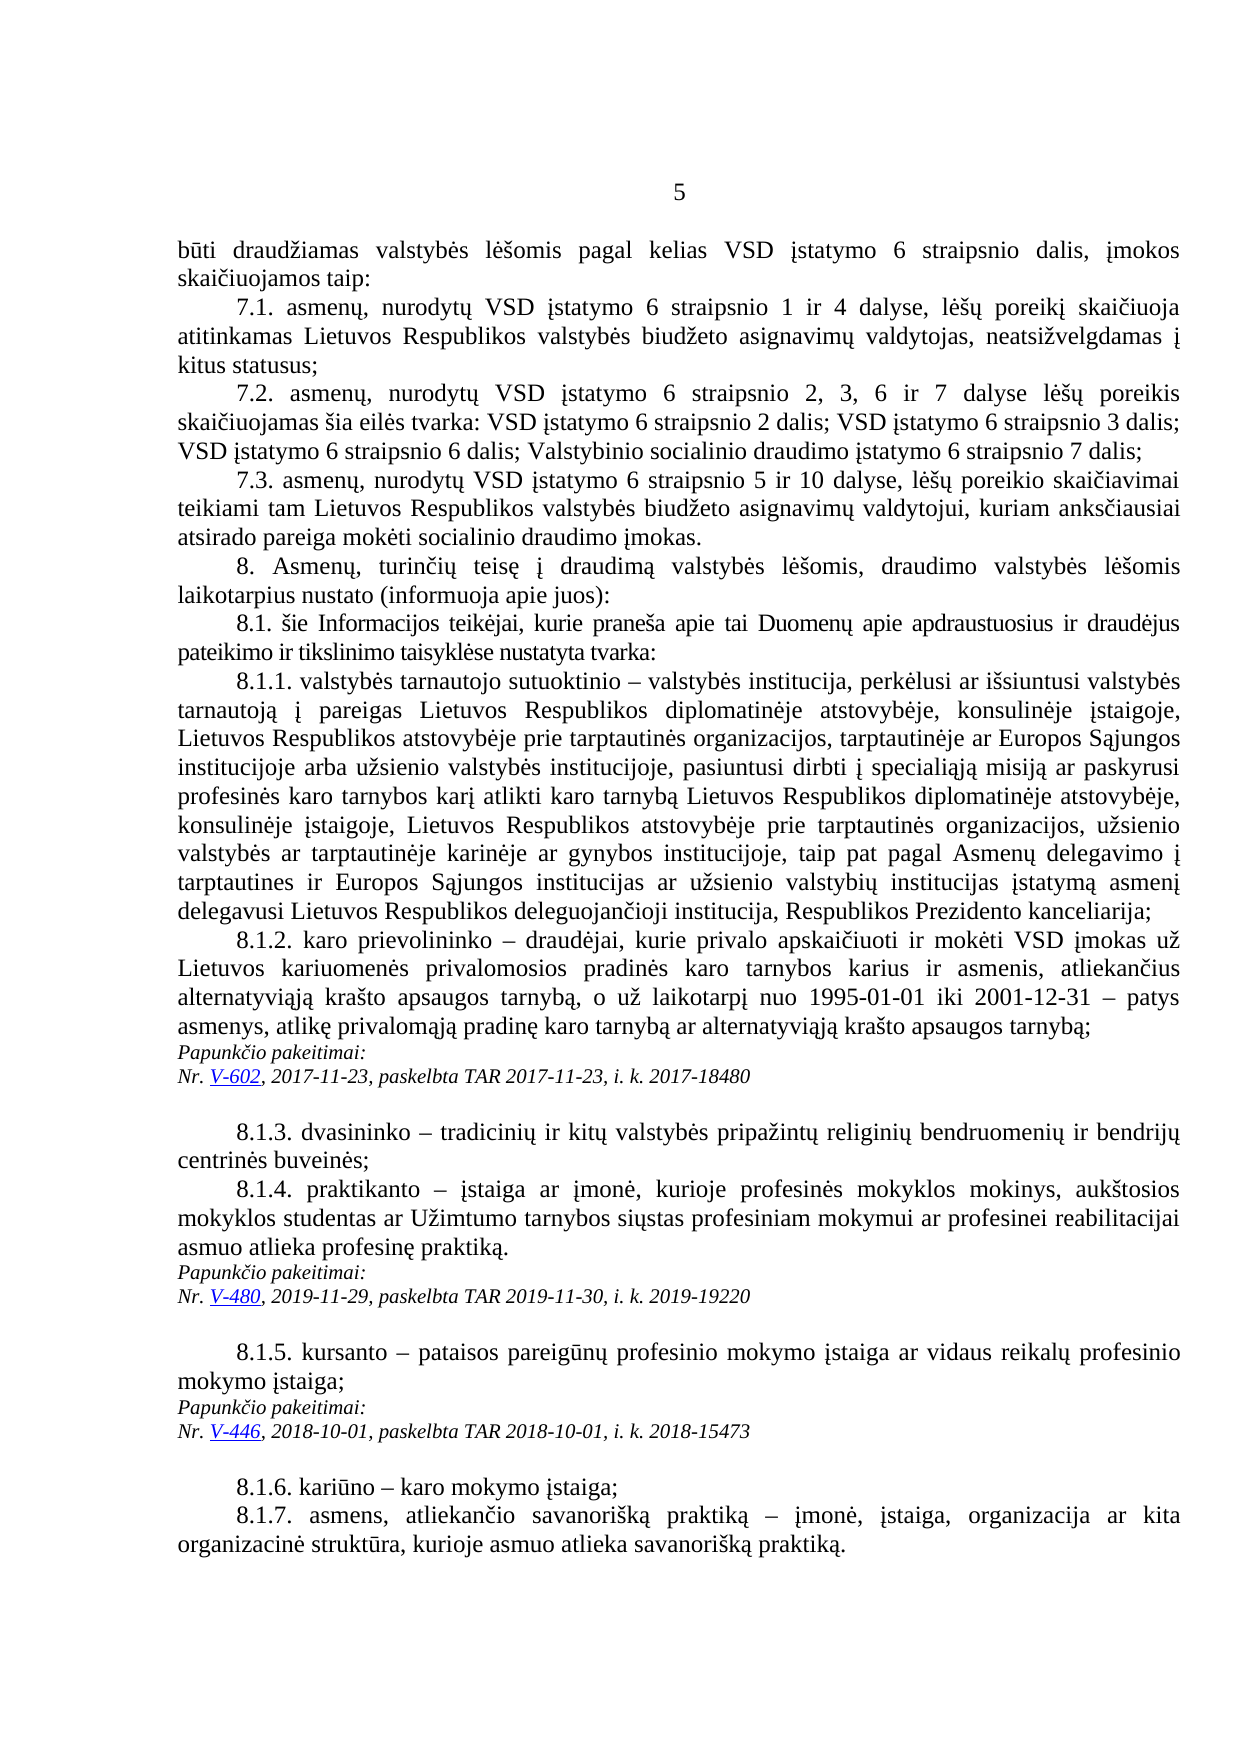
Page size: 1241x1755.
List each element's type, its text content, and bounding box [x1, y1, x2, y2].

text Nr. V-446, 2018-10-01, paskelbta TAR 2018-10-01, i. k. 2018-15473 [177, 1419, 1181, 1443]
text Nr. V-602, 2017-11-23, paskelbta TAR 2017-11-23, i. k. 2017-18480 [177, 1064, 1181, 1088]
text Nr. V-480, 2019-11-29, paskelbta TAR 2019-11-30, i. k. 2019-19220 [177, 1284, 1181, 1308]
text Papunkčio pakeitimai: [177, 1040, 1181, 1064]
text būti draudžiamas valstybės lėšomis pagal kelias VSD įstatymo 6 straipsnio dalis, įmokos skaičiuojamos taip: [177, 235, 1181, 292]
text 8.1.5. kursanto – pataisos pareigūnų profesinio mokymo įstaiga ar vidaus reikalų profesinio mokymo įstaiga; [177, 1337, 1181, 1395]
text 7.3. asmenų, nurodytų VSD įstatymo 6 straipsnio 5 ir 10 dalyse, lėšų poreikio skaičiavimai teikiami tam Lietuvos Respublikos valstybės biudžeto asignavimų valdytojui, kuriam anksčiausiai atsirado pareiga mokėti socialinio draudimo įmokas. [177, 465, 1181, 551]
text 8.1.2. karo prievolininko – draudėjai, kurie privalo apskaičiuoti ir mokėti VSD įmokas už Lietuvos kariuomenės privalomosios pradinės karo tarnybos karius ir asmenis, atliekančius alternatyviąją krašto apsaugos tarnybą, o už laikotarpį nuo 1995-01-01 iki 2001-12-31 – patys asmenys, atlikę privalomąją pradinę karo tarnybą ar alternatyviąją krašto apsaugos tarnybą; [177, 925, 1181, 1040]
text 7.2. asmenų, nurodytų VSD įstatymo 6 straipsnio 2, 3, 6 ir 7 dalyse lėšų poreikis skaičiuojamas šia eilės tvarka: VSD įstatymo 6 straipsnio 2 dalis; VSD įstatymo 6 straipsnio 3 dalis; VSD įstatymo 6 straipsnio 6 dalis; Valstybinio socialinio draudimo įstatymo 6 straipsnio 7 dalis; [177, 378, 1181, 465]
text Papunkčio pakeitimai: [177, 1395, 1181, 1419]
text Papunkčio pakeitimai: [177, 1260, 1181, 1284]
text 8.1.4. praktikanto – įstaiga ar įmonė, kurioje profesinės mokyklos mokinys, aukštosios mokyklos studentas ar Užimtumo tarnybos siųstas profesiniam mokymui ar profesinei reabilitacijai asmuo atlieka profesinę praktiką. [177, 1174, 1181, 1260]
text 8.1.6. kariūno – karo mokymo įstaiga; [177, 1472, 1181, 1500]
text 8.1.7. asmens, atliekančio savanorišką praktiką – įmonė, įstaiga, organizacija ar kita organizacinė struktūra, kurioje asmuo atlieka savanorišką praktiką. [177, 1500, 1181, 1558]
text 8.1.1. valstybės tarnautojo sutuoktinio – valstybės institucija, perkėlusi ar išsiuntusi valstybės tarnautoją į pareigas Lietuvos Respublikos diplomatinėje atstovybėje, konsulinėje įstaigoje, Lietuvos Respublikos atstovybėje prie tarptautinės organizacijos, tarptautinėje ar Europos Sąjungos institucijoje arba užsienio valstybės institucijoje, pasiuntusi dirbti į specialiąją misiją ar paskyrusi profesinės karo tarnybos karį atlikti karo tarnybą Lietuvos Respublikos diplomatinėje atstovybėje, konsulinėje įstaigoje, Lietuvos Respublikos atstovybėje prie tarptautinės organizacijos, užsienio valstybės ar tarptautinėje karinėje ar gynybos institucijoje, taip pat pagal Asmenų delegavimo į tarptautines ir Europos Sąjungos institucijas ar užsienio valstybių institucijas įstatymą asmenį delegavusi Lietuvos Respublikos deleguojančioji institucija, Respublikos Prezidento kanceliarija; [177, 666, 1181, 925]
text 7.1. asmenų, nurodytų VSD įstatymo 6 straipsnio 1 ir 4 dalyse, lėšų poreikį skaičiuoja atitinkamas Lietuvos Respublikos valstybės biudžeto asignavimų valdytojas, neatsižvelgdamas į kitus statusus; [177, 292, 1181, 378]
text 8.1.3. dvasininko – tradicinių ir kitų valstybės pripažintų religinių bendruomenių ir bendrijų centrinės buveinės; [177, 1117, 1181, 1174]
text 8. Asmenų, turinčių teisę į draudimą valstybės lėšomis, draudimo valstybės lėšomis laikotarpius nustato (informuoja apie juos): [177, 551, 1181, 608]
text 8.1. šie Informacijos teikėjai, kurie praneša apie tai Duomenų apie apdraustuosius ir draudėjus pateikimo ir tikslinimo taisyklėse nustatyta tvarka: [177, 608, 1181, 666]
